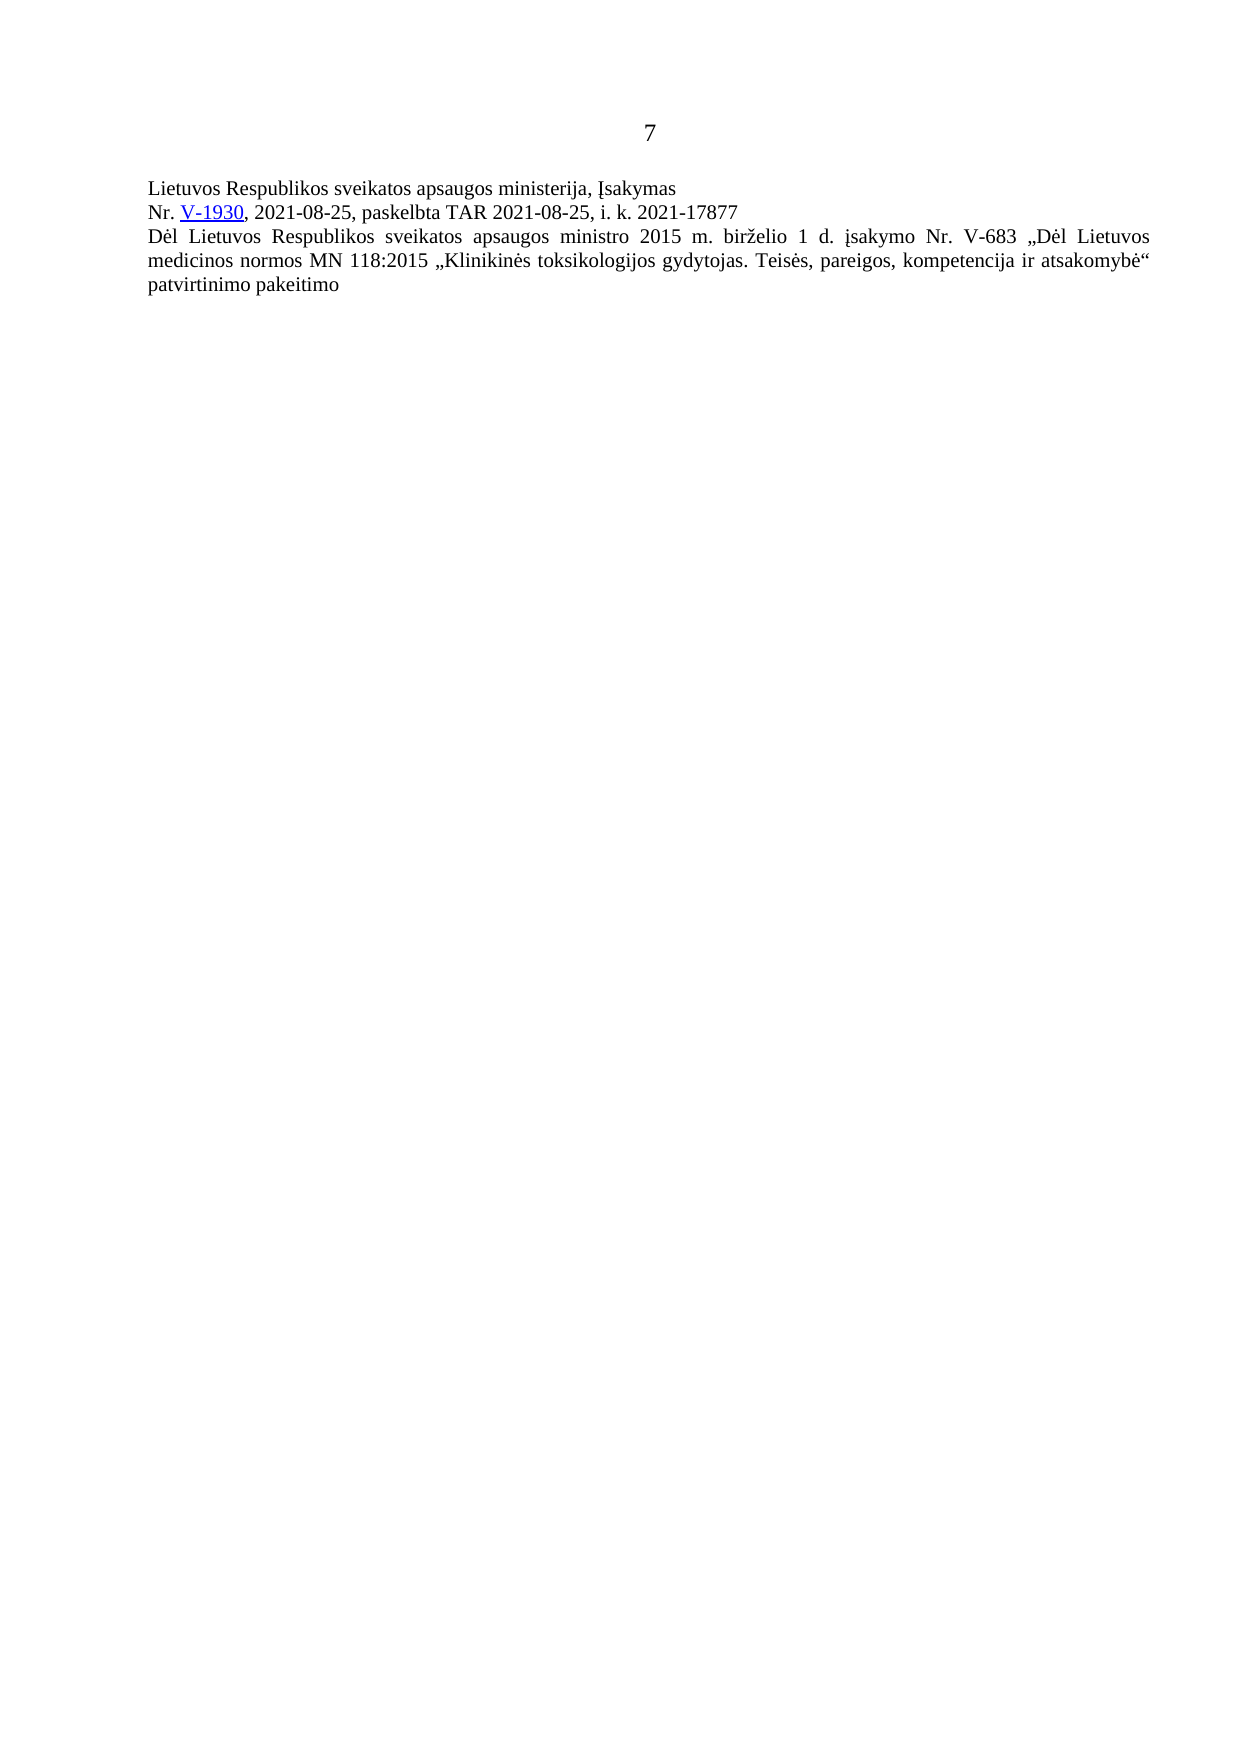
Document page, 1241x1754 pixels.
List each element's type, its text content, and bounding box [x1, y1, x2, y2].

text Dėl Lietuvos Respublikos sveikatos apsaugos ministro 2015 m. birželio 1 d. įsakymo Nr. V-683 „Dėl Lietuvos medicinos normos MN 118:2015 „Klinikinės toksikologijos gydytojas. Teisės, pareigos, kompetencija ir atsakomybė“ patvirtinimo pakeitimo [148, 224, 1152, 296]
text Nr. V-1930, 2021-08-25, paskelbta TAR 2021-08-25, i. k. 2021-17877 [148, 200, 1152, 224]
text Lietuvos Respublikos sveikatos apsaugos ministerija, Įsakymas [148, 176, 1152, 200]
